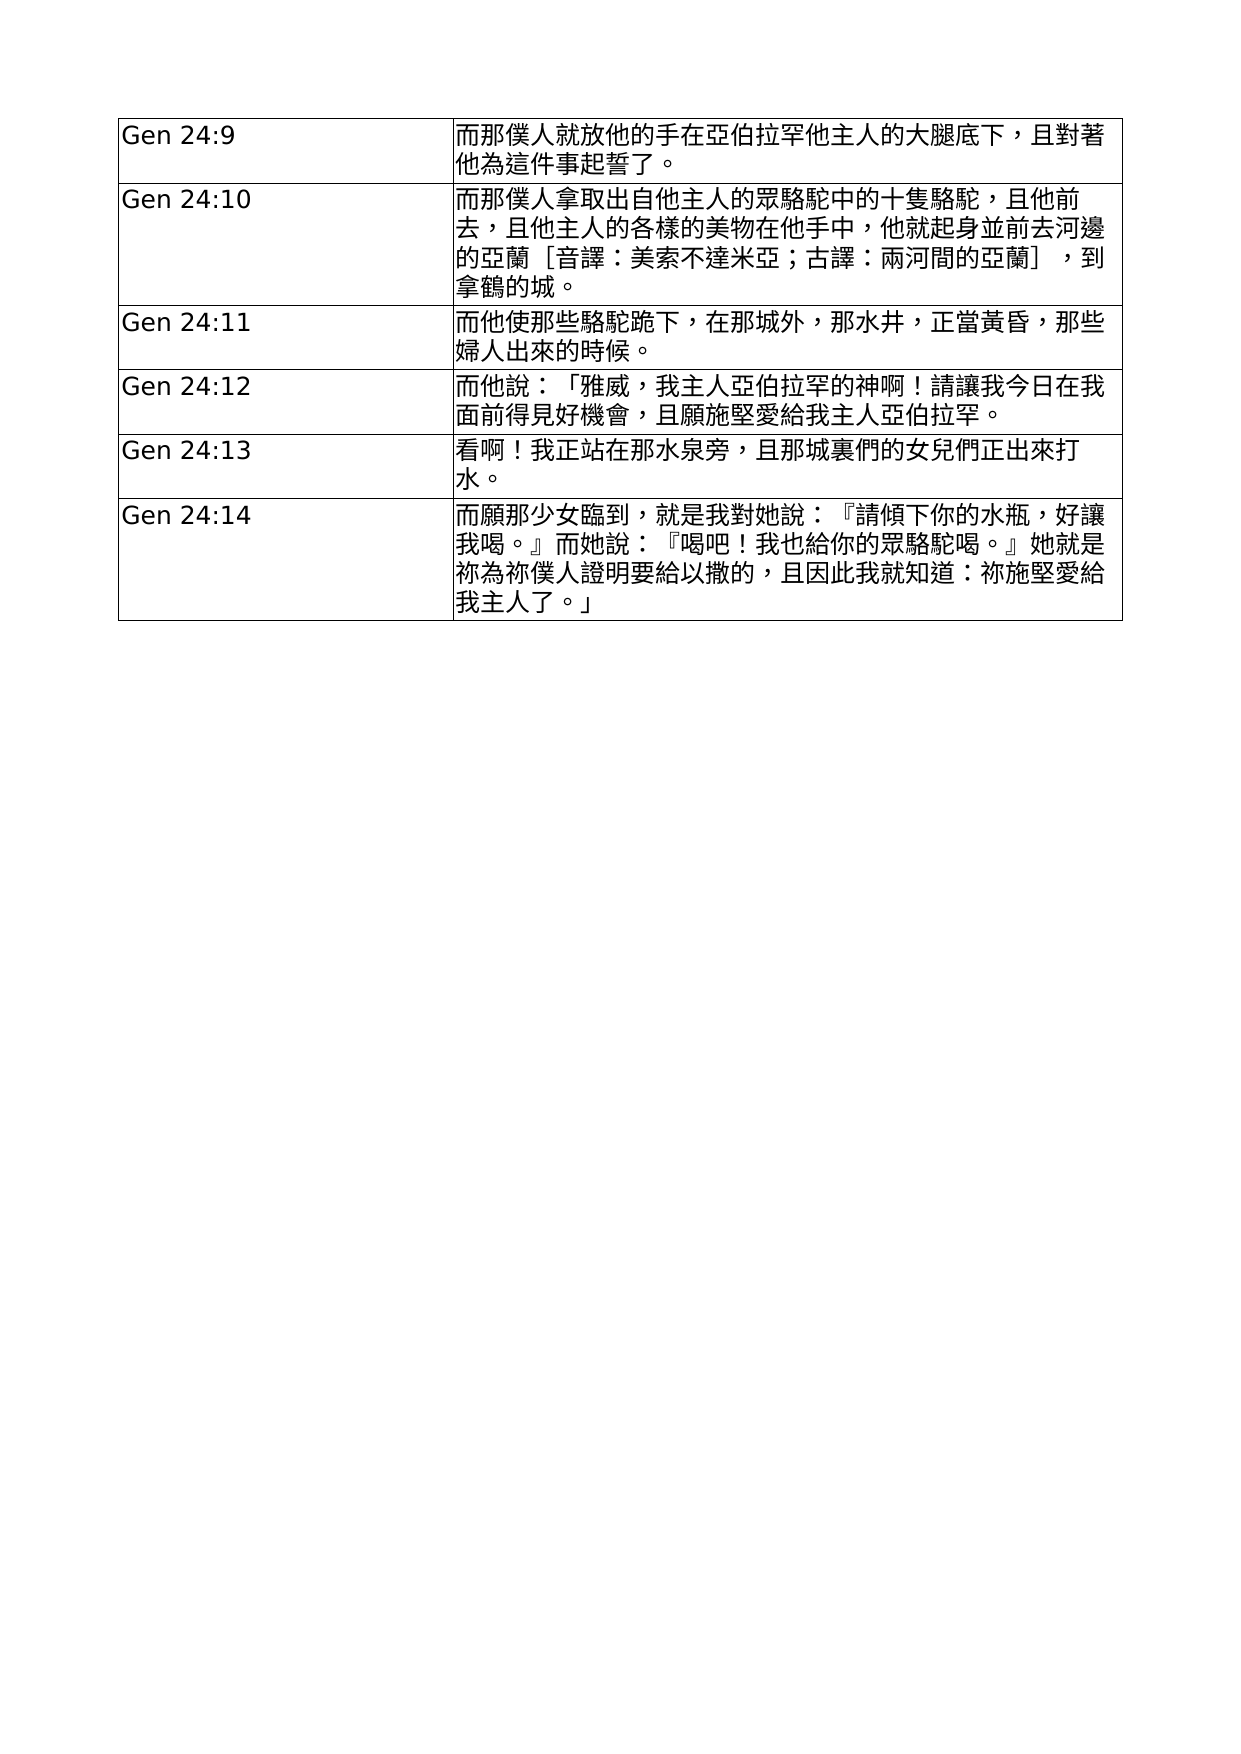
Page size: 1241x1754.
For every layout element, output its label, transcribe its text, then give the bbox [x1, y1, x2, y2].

table_cell 而願那少女臨到，就是我對她說：『請傾下你的水瓶，好讓我喝。』而她說：『喝吧！我也給你的眾駱駝喝。』她就是祢為祢僕人證明要給以撒的，且因此我就知道：祢施堅愛給我主人了。」 [454, 499, 1122, 620]
table_cell Gen 24:9 [119, 119, 453, 182]
table_cell 看啊！我正站在那水泉旁，且那城裏們的女兒們正出來打水。 [454, 435, 1122, 498]
table_cell Gen 24:14 [119, 499, 453, 620]
table_cell 而那僕人拿取出自他主人的眾駱駝中的十隻駱駝，且他前去，且他主人的各樣的美物在他手中，他就起身並前去河邊的亞蘭［音譯：美索不達米亞；古譯：兩河間的亞蘭］，到拿鶴的城。 [454, 184, 1122, 305]
table_cell 而他說：「雅威，我主人亞伯拉罕的神啊！請讓我今日在我面前得見好機會，且願施堅愛給我主人亞伯拉罕。 [454, 370, 1122, 433]
table_cell Gen 24:13 [119, 435, 453, 498]
table_cell 而他使那些駱駝跪下，在那城外，那水井，正當黃昏，那些婦人出來的時候。 [454, 306, 1122, 369]
table_cell Gen 24:12 [119, 370, 453, 433]
table_cell Gen 24:11 [119, 306, 453, 369]
table_cell Gen 24:10 [119, 184, 453, 305]
table_cell 而那僕人就放他的手在亞伯拉罕他主人的大腿底下，且對著他為這件事起誓了。 [454, 119, 1122, 182]
